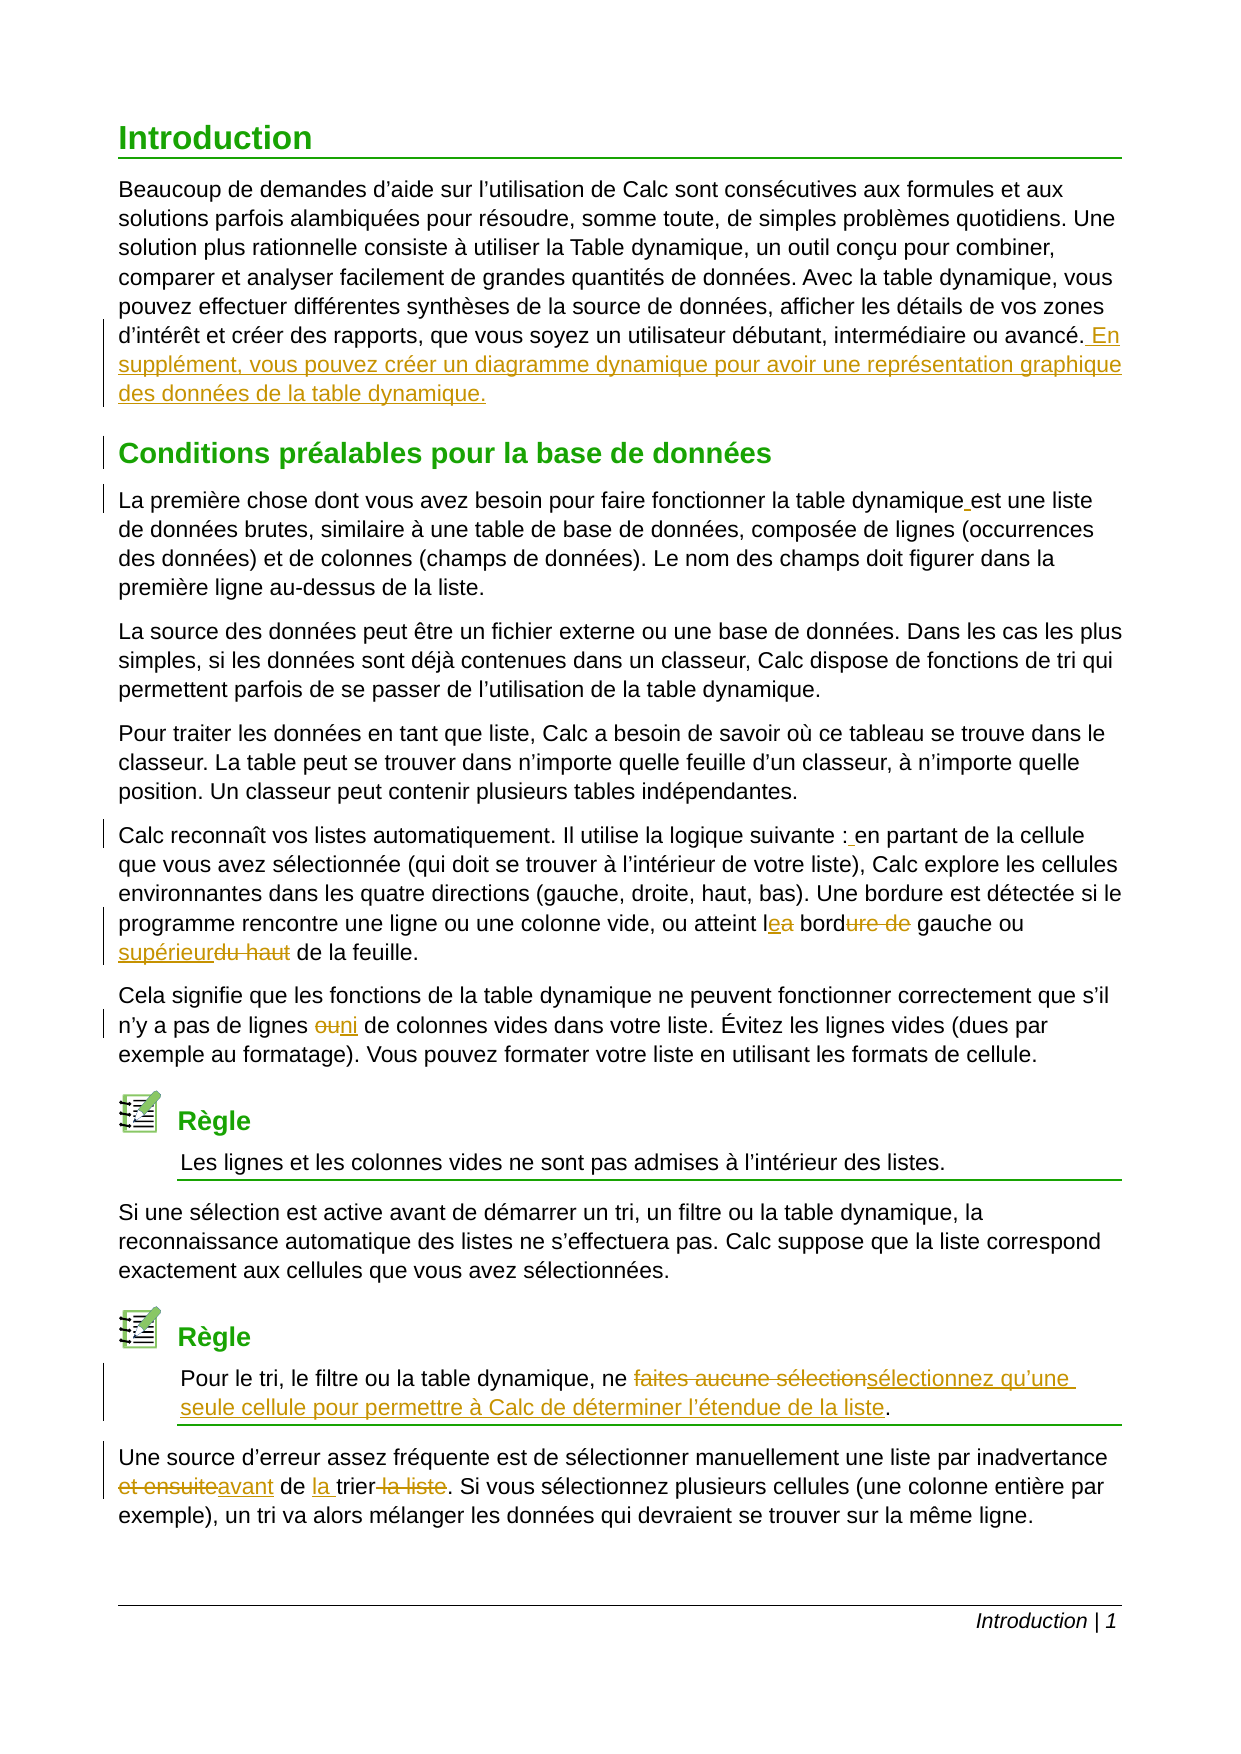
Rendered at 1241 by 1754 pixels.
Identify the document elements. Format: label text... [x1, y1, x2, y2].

text Une source d’erreur assez fréquente est de sélectionner manuellement une liste par inadvertance avant de la trier. Si vous sélectionnez plusieurs cellules (une colonne entière par exemple), un tri va alors mélanger les données qui devraient se trouver sur la même ligne. [118, 1441, 1122, 1528]
text Les lignes et les colonnes vides ne sont pas admises à l’intérieur des listes. [177, 1144, 1122, 1179]
text des données de la table dynamique. [118, 375, 1122, 407]
text Beaucoup de demandes d’aide sur l’utilisation de Calc sont consécutives aux formules et aux solutions parfois alambiquées pour résoudre, somme toute, de simples problèmes quotidiens. Une solution plus rationnelle consiste à utiliser la Table dynamique, un outil conçu pour combiner, comparer et analyser facilement de grandes quantités de données. Avec la table dynamique, vous pouvez effectuer différentes synthèses de la source de données, afficher les détails de vos zones d’intérêt et créer des rapports, que vous soyez un utilisateur débutant, intermédiaire ou avancé. En supplément, vous pouvez créer un diagramme dynamique pour avoir une représentation graphique [118, 173, 1122, 374]
text Pour le tri, le filtre ou la table dynamique, ne sélectionnez qu’une seule cellule pour permettre à Calc de déterminer l’étendue de la liste. [177, 1359, 1122, 1424]
text La première chose dont vous avez besoin pour faire fonctionner la table dynamique est une liste de données brutes, similaire à une table de base de données, composée de lignes (occurrences des données) et de colonnes (champs de données). Le nom des champs doit figurer dans la première ligne au-dessus de la liste. [118, 484, 1122, 601]
text Pour traiter les données en tant que liste, Calc a besoin de savoir où ce tableau se trouve dans le classeur. La table peut se trouver dans n’importe quelle feuille d’un classeur, à n’importe quelle position. Un classeur peut contenir plusieurs tables indépendantes. [118, 717, 1122, 805]
text Si une sélection est active avant de démarrer un tri, un filtre ou la table dynamique, la reconnaissance automatique des listes ne s’effectuera pas. Calc suppose que la liste correspond exactement aux cellules que vous avez sélectionnées. [118, 1196, 1122, 1283]
text Calc reconnaît vos listes automatiquement. Il utilise la logique suivante : en partant de la cellule que vous avez sélectionnée (qui doit se trouver à l’intérieur de votre liste), Calc explore les cellules environnantes dans les quatre directions (gauche, droite, haut, bas). Une bordure est détectée si le programme rencontre une ligne ou une colonne vide, ou atteint le bord gauche ou supérieur de la feuille. [118, 819, 1122, 965]
list Règle [118, 1089, 1122, 1136]
text Cela signifie que les fonctions de la table dynamique ne peuvent fonctionner correctement que s’il n’y a pas de lignes ni de colonnes vides dans votre liste. Évitez les lignes vides (dues par exemple au formatage). Vous pouvez formater votre liste en utilisant les formats de cellule. [118, 980, 1122, 1067]
text La source des données peut être un fichier externe ou une base de données. Dans les cas les plus simples, si les données sont déjà contenues dans un classeur, Calc dispose de fonctions de tri qui permettent parfois de se passer de l’utilisation de la table dynamique. [118, 615, 1122, 703]
subtitle Introduction [118, 118, 1122, 157]
subtitle Conditions préalables pour la base de données [118, 436, 1122, 469]
list Règle [118, 1305, 1122, 1352]
